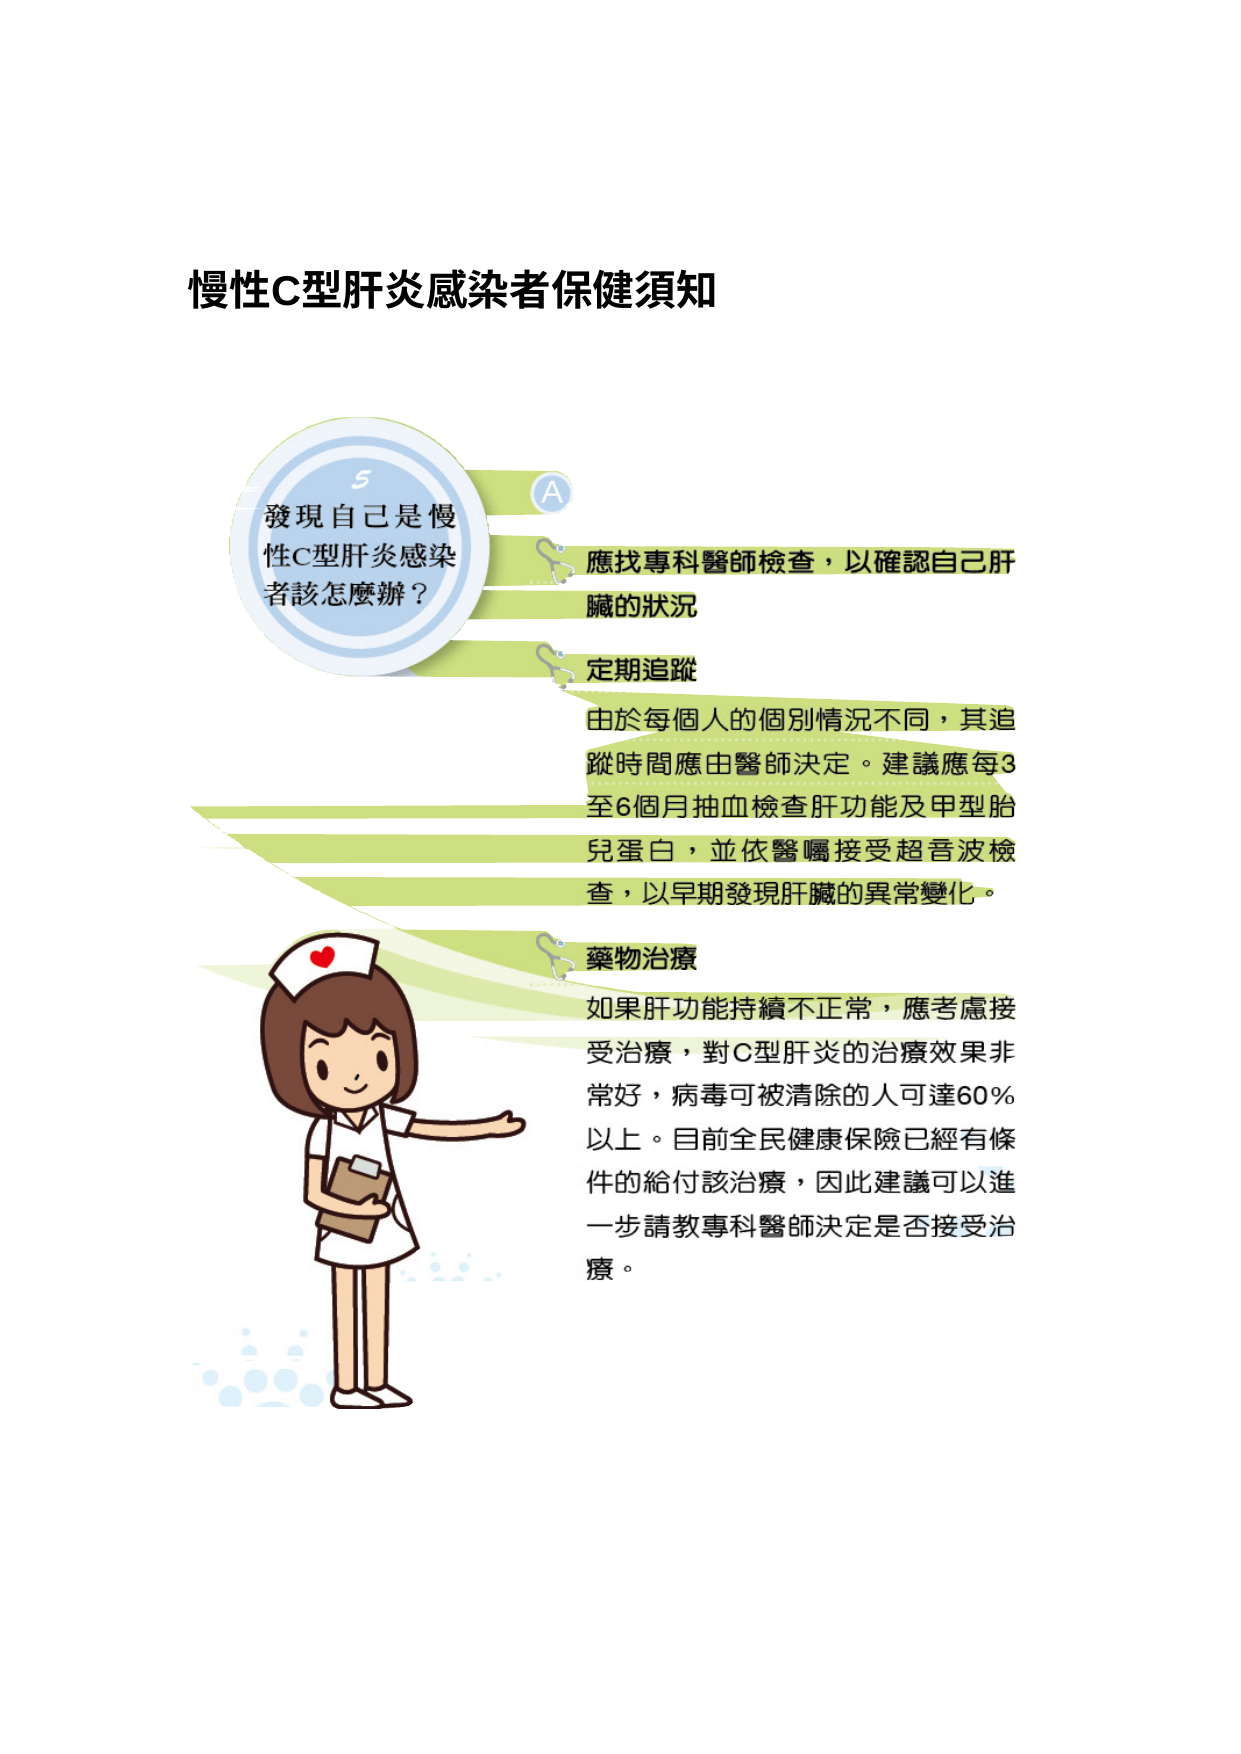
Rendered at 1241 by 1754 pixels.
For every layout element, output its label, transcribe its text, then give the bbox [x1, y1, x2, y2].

text 慢性C型肝炎感染者保健須知 [187, 246, 1053, 308]
